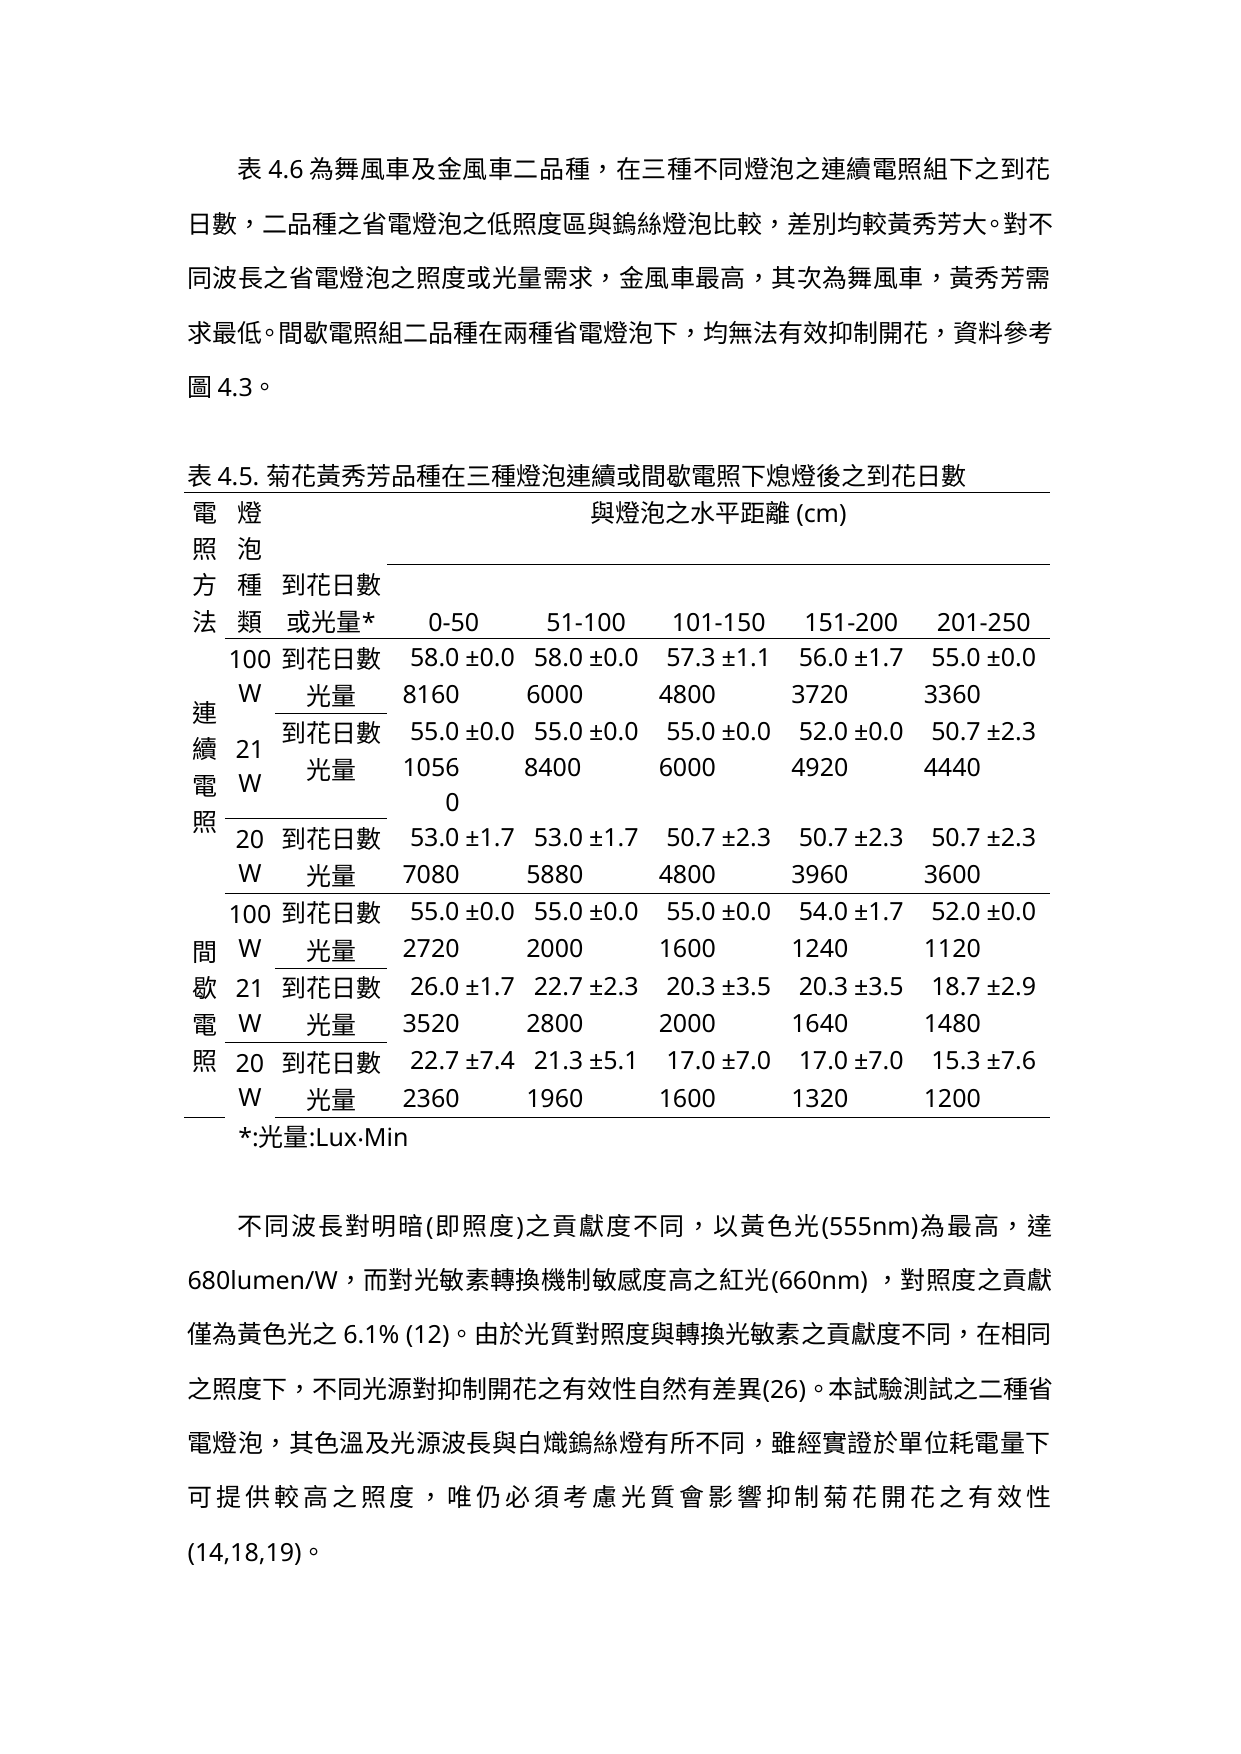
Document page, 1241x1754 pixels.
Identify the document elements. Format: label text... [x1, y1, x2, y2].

table_cell ±2.3 [586, 968, 652, 1005]
table_cell ±7.0 [851, 1042, 917, 1079]
table_cell 2000 [652, 1005, 718, 1042]
table_cell 光量 [275, 1005, 387, 1042]
table_cell 1120 [917, 930, 983, 967]
table_cell 1480 [917, 1005, 983, 1042]
table_cell ±1.1 [719, 639, 785, 676]
table_cell 50.7 [917, 818, 983, 856]
table_cell 3720 [785, 676, 851, 713]
table_cell 55.0 [652, 894, 718, 930]
table_cell 21W [225, 968, 275, 1042]
table_cell 20.3 [785, 968, 851, 1005]
table_cell 55.0 [387, 894, 462, 930]
table_cell 1320 [785, 1079, 851, 1117]
table_cell [719, 676, 785, 713]
table_cell 8400 [520, 750, 586, 818]
table_cell [462, 750, 520, 818]
table_cell ±0.0 [984, 894, 1050, 930]
table_cell 50.7 [652, 818, 718, 856]
table_cell 17.0 [785, 1042, 851, 1079]
table_cell 3960 [785, 856, 851, 893]
table_cell ±0.0 [462, 639, 520, 676]
table_cell ±0.0 [462, 713, 520, 750]
table_cell 1600 [652, 1079, 718, 1117]
text *:光量:Lux‧Min [187, 1118, 1053, 1154]
table_cell ±2.3 [719, 818, 785, 856]
table_cell 1200 [917, 1079, 983, 1117]
table_cell ±0.0 [586, 894, 652, 930]
table_cell 55.0 [520, 894, 586, 930]
table_cell 55.0 [917, 639, 983, 676]
table_cell [719, 930, 785, 967]
table_cell [586, 856, 652, 893]
table_cell ±2.3 [851, 818, 917, 856]
table_header 燈 泡 種 類 [225, 493, 275, 638]
table_cell 100W [225, 894, 275, 967]
table_cell [984, 676, 1050, 713]
table_cell [586, 1005, 652, 1042]
table_cell [462, 930, 520, 967]
table_cell 3360 [917, 676, 983, 713]
table_cell 4800 [652, 676, 718, 713]
table_cell ±1.7 [851, 894, 917, 930]
table_cell 18.7 [917, 968, 983, 1005]
table_cell [586, 676, 652, 713]
table_cell 58.0 [387, 639, 462, 676]
table_cell [462, 1005, 520, 1042]
table_cell ±0.0 [984, 639, 1050, 676]
table_cell [462, 856, 520, 893]
table_cell 光量 [275, 1079, 387, 1117]
table_cell ±2.3 [984, 713, 1050, 750]
table_cell ±0.0 [719, 894, 785, 930]
table_cell [984, 930, 1050, 967]
table_cell [984, 1005, 1050, 1042]
table_cell [851, 1005, 917, 1042]
table_cell 3600 [917, 856, 983, 893]
table_cell 52.0 [917, 894, 983, 930]
table_cell ±1.7 [462, 968, 520, 1005]
table_cell 26.0 [387, 968, 462, 1005]
table_cell [851, 930, 917, 967]
table_cell 2360 [387, 1079, 462, 1117]
table_cell 53.0 [520, 818, 586, 856]
table_cell 2720 [387, 930, 462, 967]
table_cell 201-250 [917, 565, 1050, 638]
table_cell 55.0 [520, 713, 586, 750]
table_cell 間歇電照 [184, 893, 225, 1117]
table_cell 17.0 [652, 1042, 718, 1079]
table_cell 光量 [275, 856, 387, 893]
table_cell 到花日數 [275, 969, 387, 1005]
table_cell 4800 [652, 856, 718, 893]
table_cell ±0.0 [719, 713, 785, 750]
table_cell ±0.0 [462, 894, 520, 930]
table_cell 光量 [275, 676, 387, 713]
table_cell [984, 1079, 1050, 1117]
table_cell ±2.9 [984, 968, 1050, 1005]
table_cell ±5.1 [586, 1042, 652, 1079]
table_cell 1640 [785, 1005, 851, 1042]
table_cell ±3.5 [719, 968, 785, 1005]
table_cell [719, 1079, 785, 1117]
table_cell 2000 [520, 930, 586, 967]
table_cell [462, 1079, 520, 1117]
table_cell [586, 1079, 652, 1117]
table_cell 55.0 [387, 713, 462, 750]
table_cell [719, 750, 785, 818]
table_cell 51-100 [520, 565, 652, 638]
table_cell 1960 [520, 1079, 586, 1117]
table_cell 55.0 [652, 713, 718, 750]
table_cell 1600 [652, 930, 718, 967]
table_cell 8160 [387, 676, 462, 713]
table_cell 101-150 [652, 565, 785, 638]
table_cell 56.0 [785, 639, 851, 676]
table_cell 光量 [275, 930, 387, 967]
table_cell 光量 [275, 750, 387, 818]
text 表4.5. 菊花黃秀芳品種在三種燈泡連續或間歇電照下熄燈後之到花日數 [187, 456, 1053, 492]
table_header 到花日數或光量* [275, 493, 387, 638]
table_cell ±0.0 [851, 713, 917, 750]
table_cell 1240 [785, 930, 851, 967]
table_cell [586, 750, 652, 818]
table_header 電照方法 [184, 493, 225, 638]
table_cell [851, 1079, 917, 1117]
table_cell 52.0 [785, 713, 851, 750]
table_cell [984, 750, 1050, 818]
table_cell 21W [225, 713, 275, 818]
table_cell [586, 930, 652, 967]
table_cell ±2.3 [984, 818, 1050, 856]
table_cell 10560 [387, 750, 462, 818]
table_cell ±7.6 [984, 1042, 1050, 1079]
table_cell ±0.0 [586, 639, 652, 676]
table_cell ±1.7 [462, 818, 520, 856]
table_cell 22.7 [387, 1042, 462, 1079]
text 不同波長對明暗(即照度)之貢獻度不同，以黃色光(555nm)為最高，達680lumen/W，而對光敏素轉換機制敏感度高之紅光(660nm) ，對照度之貢獻僅為黃色光之6.1% (12)。由於光質對照度與轉換光敏素之貢獻度不同，在相同之照度下，不同光源對抑制開花之有效性自然有差異(26)。本試驗測試之二種省電燈泡，其色溫及光源波長與白熾鎢絲燈有所不同，雖經實證於單位耗電量下可提供較高之照度，唯仍必須考慮光質會影響抑制菊花開花之有效性(14,18,19)。 [187, 1206, 1053, 1568]
table_cell 15.3 [917, 1042, 983, 1079]
table_cell 6000 [520, 676, 586, 713]
table_cell 4440 [917, 750, 983, 818]
table_cell [851, 750, 917, 818]
table_cell [719, 1005, 785, 1042]
table_cell 7080 [387, 856, 462, 893]
table_cell ±1.7 [586, 818, 652, 856]
table_header 與燈泡之水平距離 (cm) [387, 493, 1050, 563]
table_cell 5880 [520, 856, 586, 893]
table_cell [851, 676, 917, 713]
table_cell [851, 856, 917, 893]
table_cell 151-200 [785, 565, 917, 638]
table_cell 到花日數 [275, 639, 387, 676]
table_cell 4920 [785, 750, 851, 818]
table_cell [984, 856, 1050, 893]
table_cell 20.3 [652, 968, 718, 1005]
table_cell 57.3 [652, 639, 718, 676]
table_cell 58.0 [520, 639, 586, 676]
table_cell ±1.7 [851, 639, 917, 676]
table_cell 50.7 [785, 818, 851, 856]
table_cell 22.7 [520, 968, 586, 1005]
table_cell 3520 [387, 1005, 462, 1042]
table_cell 100W [225, 639, 275, 713]
table_cell 20W [225, 1043, 275, 1117]
table_cell 54.0 [785, 894, 851, 930]
table_cell ±3.5 [851, 968, 917, 1005]
table_cell 到花日數 [275, 894, 387, 930]
table_cell ±7.4 [462, 1042, 520, 1079]
table_cell 到花日數 [275, 714, 387, 750]
table_cell 53.0 [387, 818, 462, 856]
table_cell ±7.0 [719, 1042, 785, 1079]
table_cell 6000 [652, 750, 718, 818]
table_cell 2800 [520, 1005, 586, 1042]
table_cell [719, 856, 785, 893]
table_cell 20W [225, 819, 275, 893]
table_cell 21.3 [520, 1042, 586, 1079]
table_cell 連續電照 [184, 638, 225, 893]
table_cell 50.7 [917, 713, 983, 750]
table_cell ±0.0 [586, 713, 652, 750]
text 表4.6為舞風車及金風車二品種，在三種不同燈泡之連續電照組下之到花日數，二品種之省電燈泡之低照度區與鎢絲燈泡比較，差別均較黃秀芳大。對不同波長之省電燈泡之照度或光量需求，金風車最高，其次為舞風車，黃秀芳需求最低。間歇電照組二品種在兩種省電燈泡下，均無法有效抑制開花，資料參考圖4.3。 [187, 150, 1053, 404]
table_cell 到花日數 [275, 1043, 387, 1079]
table_cell [462, 676, 520, 713]
table_cell 到花日數 [275, 819, 387, 856]
table_cell 0-50 [387, 565, 520, 638]
